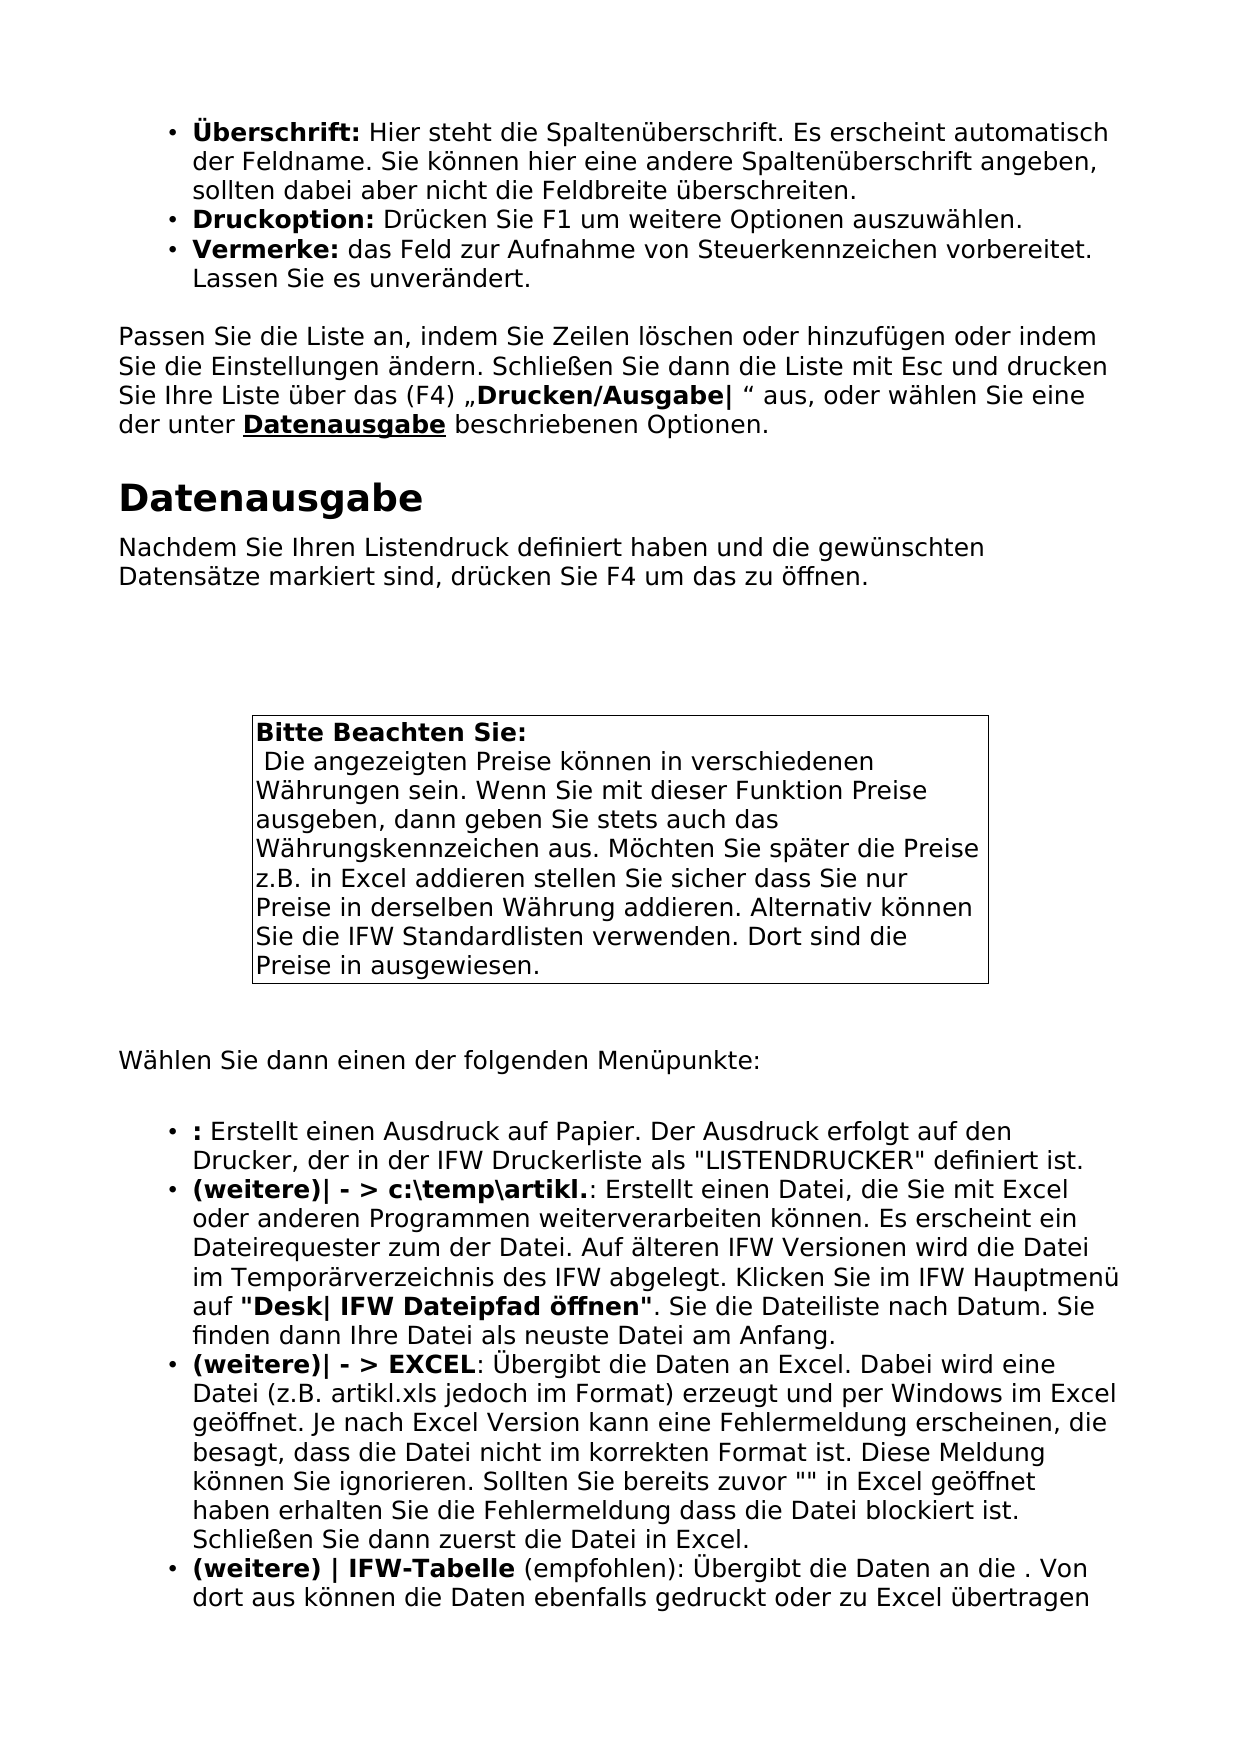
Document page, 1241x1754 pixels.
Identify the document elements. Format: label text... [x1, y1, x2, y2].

list (weitere)| - > EXCEL: Übergibt die Daten an Excel. Dabei wird eine Datei (z.B. artikl.xls jedoch im Format) erzeugt und per Windows im Excel geöffnet. Je nach Excel Version kann eine Fehlermeldung erscheinen, die besagt, dass die Datei nicht im korrekten Format ist. Diese Meldung können Sie ignorieren. Sollten Sie bereits zuvor "" in Excel geöffnet haben erhalten Sie die Fehlermeldung dass die Datei blockiert ist. Schließen Sie dann zuerst die Datei in Excel. [177, 1350, 1122, 1554]
text Wählen Sie dann einen der folgenden Menüpunkte: [118, 1046, 1122, 1075]
list Überschrift: Hier steht die Spaltenüberschrift. Es erscheint automatisch der Feldname. Sie können hier eine andere Spaltenüberschrift angeben, sollten dabei aber nicht die Feldbreite überschreiten. [177, 118, 1122, 206]
text Nachdem Sie Ihren Listendruck definiert haben und die gewünschten Datensätze markiert sind, drücken Sie F4 um das zu öffnen. [118, 533, 1122, 679]
list (weitere) | IFW-Tabelle (empfohlen): Übergibt die Daten an die . Von dort aus können die Daten ebenfalls gedruckt oder zu Excel übertragen [177, 1554, 1122, 1613]
text Passen Sie die Liste an, indem Sie Zeilen löschen oder hinzufügen oder indem Sie die Einstellungen ändern. Schließen Sie dann die Liste mit Esc und drucken Sie Ihre Liste über das (F4) „Drucken/Ausgabe| “ aus, oder wählen Sie eine der unter Datenausgabe beschriebenen Optionen. [118, 323, 1122, 439]
list (weitere)| - > c:\temp\artikl.: Erstellt einen Datei, die Sie mit Excel oder anderen Programmen weiterverarbeiten können. Es erscheint ein Dateirequester zum der Datei. Auf älteren IFW Versionen wird die Datei im Temporärverzeichnis des IFW abgelegt. Klicken Sie im IFW Hauptmenü auf "Desk| IFW Dateipfad öffnen". Sie die Dateiliste nach Datum. Sie finden dann Ihre Datei als neuste Datei am Anfang. [177, 1175, 1122, 1350]
list Druckoption: Drücken Sie F1 um weitere Optionen auszuwählen. [177, 206, 1122, 235]
subtitle Datenausgabe [118, 477, 1122, 520]
list Vermerke: das Feld zur Aufnahme von Steuerkennzeichen vorbereitet. Lassen Sie es unverändert. [177, 235, 1122, 293]
list : Erstellt einen Ausdruck auf Papier. Der Ausdruck erfolgt auf den Drucker, der in der IFW Druckerliste als "LISTENDRUCKER" definiert ist. [177, 1117, 1122, 1175]
table_header Bitte Beachten Sie: Die angezeigten Preise können in verschiedenen Währungen sein. Wenn Sie mit dieser Funktion Preise ausgeben, dann geben Sie stets auch das Währungskennzeichen aus. Möchten Sie später die Preise z.B. in Excel addieren stellen Sie sicher dass Sie nur Preise in derselben Währung addieren. Alternativ können Sie die IFW Standardlisten verwenden. Dort sind die Preise in ausgewiesen. [253, 716, 988, 983]
